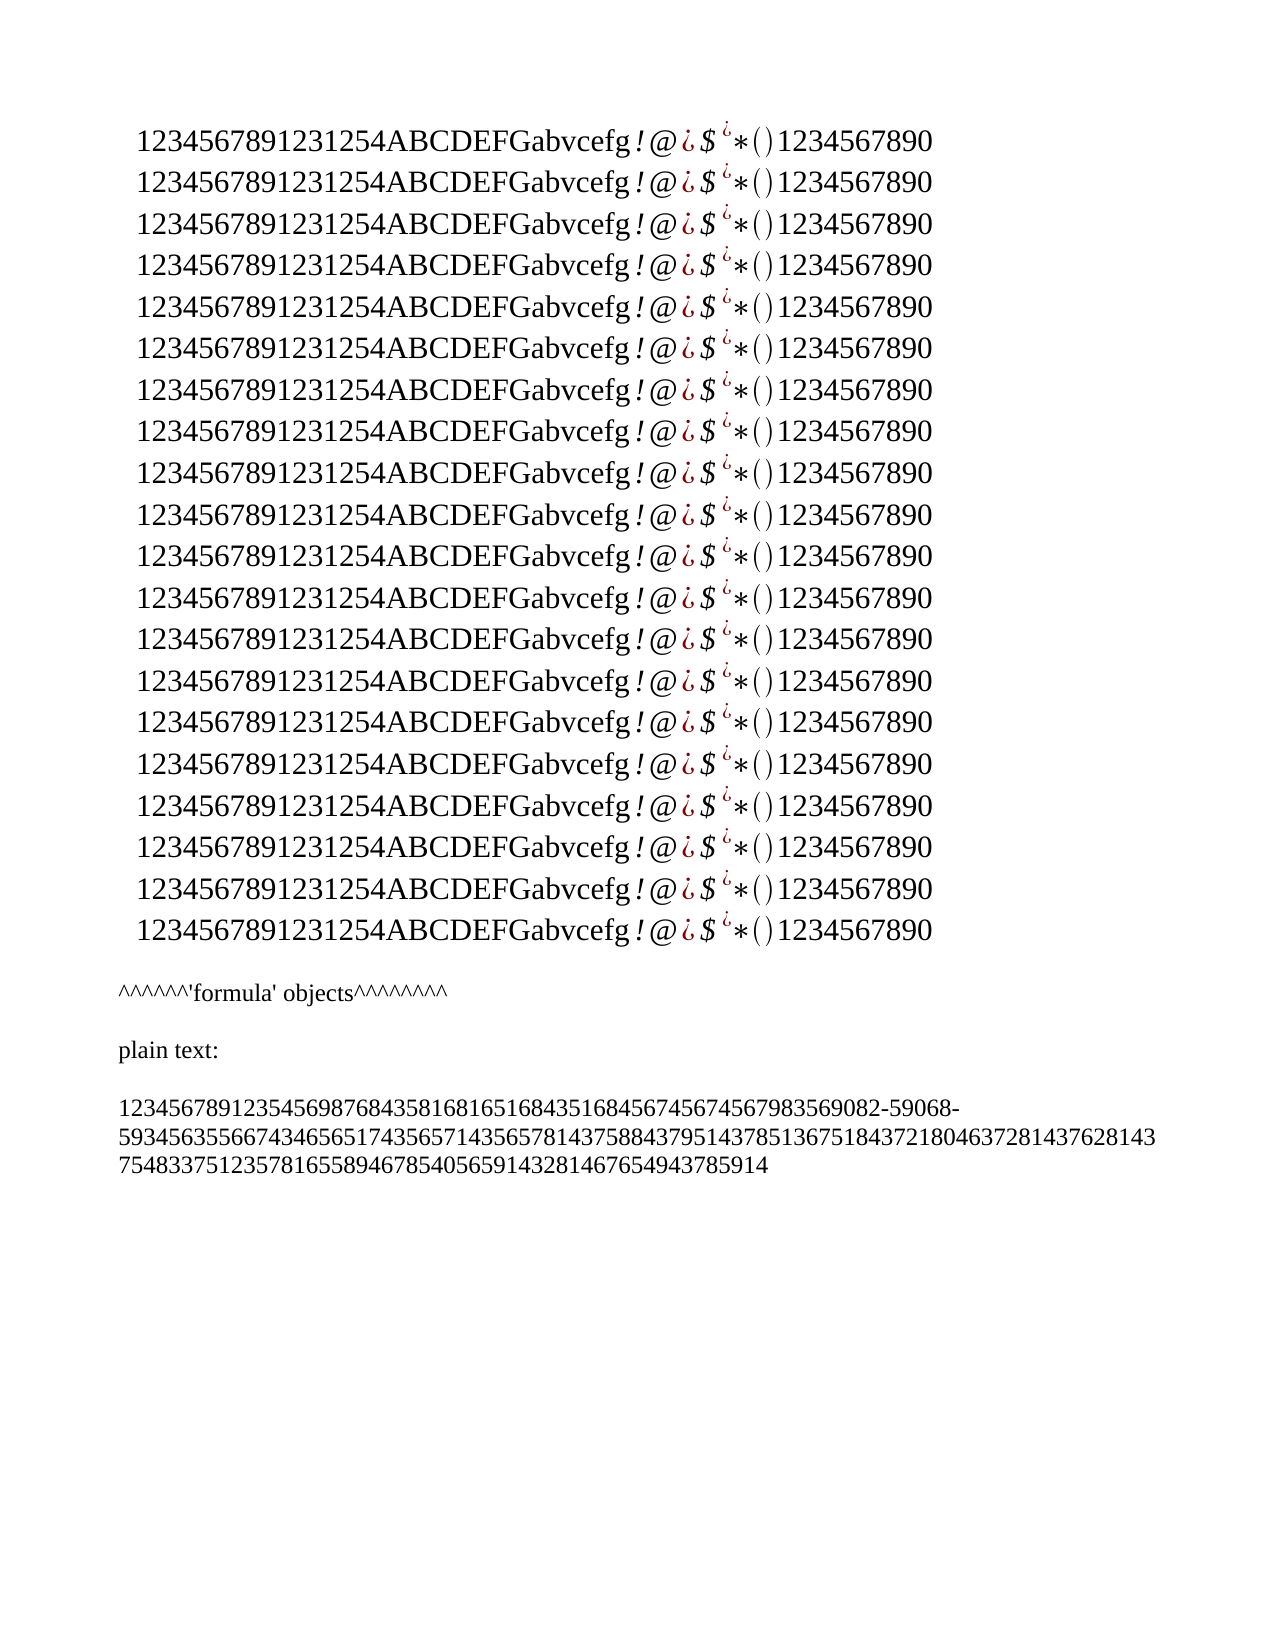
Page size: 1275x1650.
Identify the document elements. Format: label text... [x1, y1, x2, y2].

text plain text: [118, 1036, 1157, 1064]
text 1234567891235456987684358168165168435168456745674567983569082-59068-593456355667434656517435657143565781437588437951437851367518437218046372814376281437548337512357816558946785405659143281467654943785914 [118, 1093, 1157, 1179]
text ^^^^^^'formula' objects^^^^^^^^ [118, 978, 1157, 1007]
